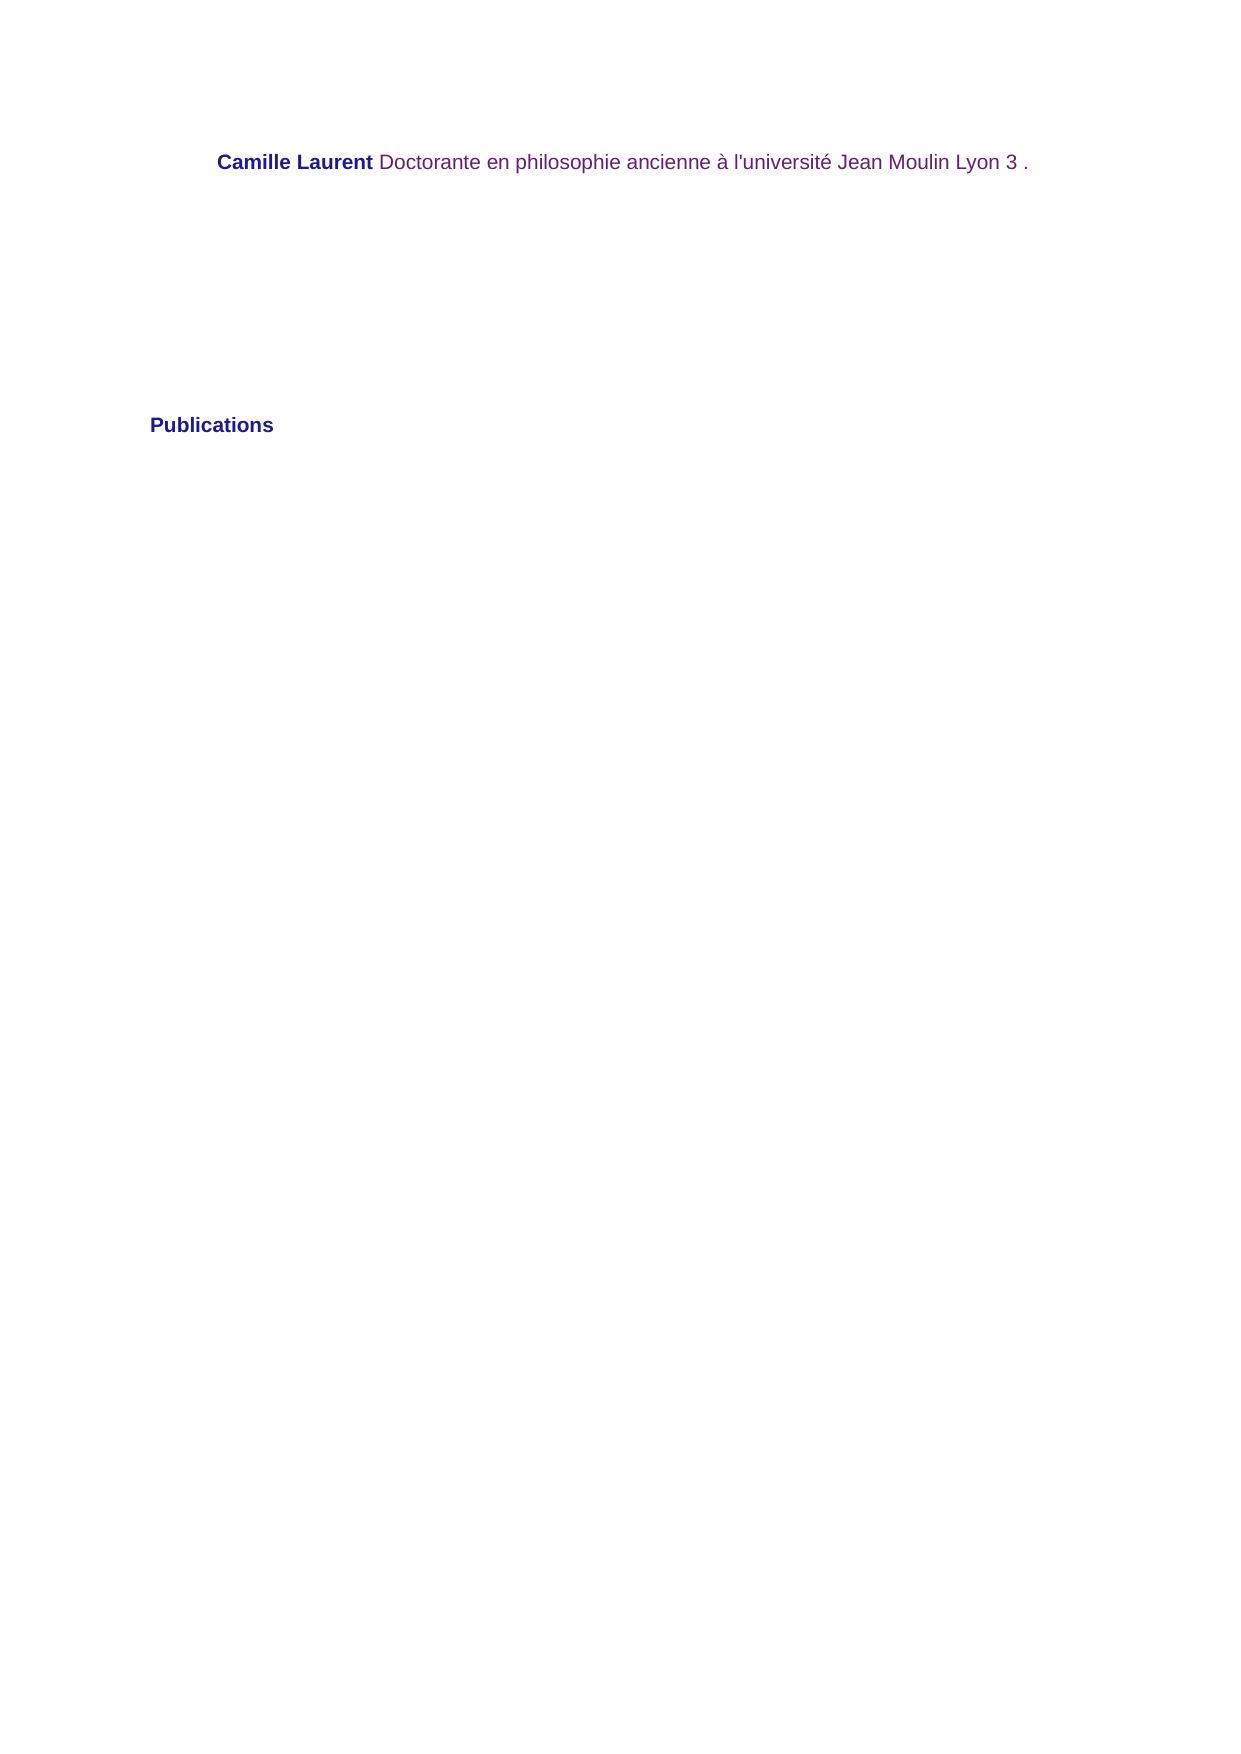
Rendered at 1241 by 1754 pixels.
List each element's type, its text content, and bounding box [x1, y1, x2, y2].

subtitle Publications [150, 412, 1090, 436]
subtitle Camille Laurent Doctorante en philosophie ancienne à l'université Jean Moulin Lyon 3 . [150, 150, 1090, 174]
